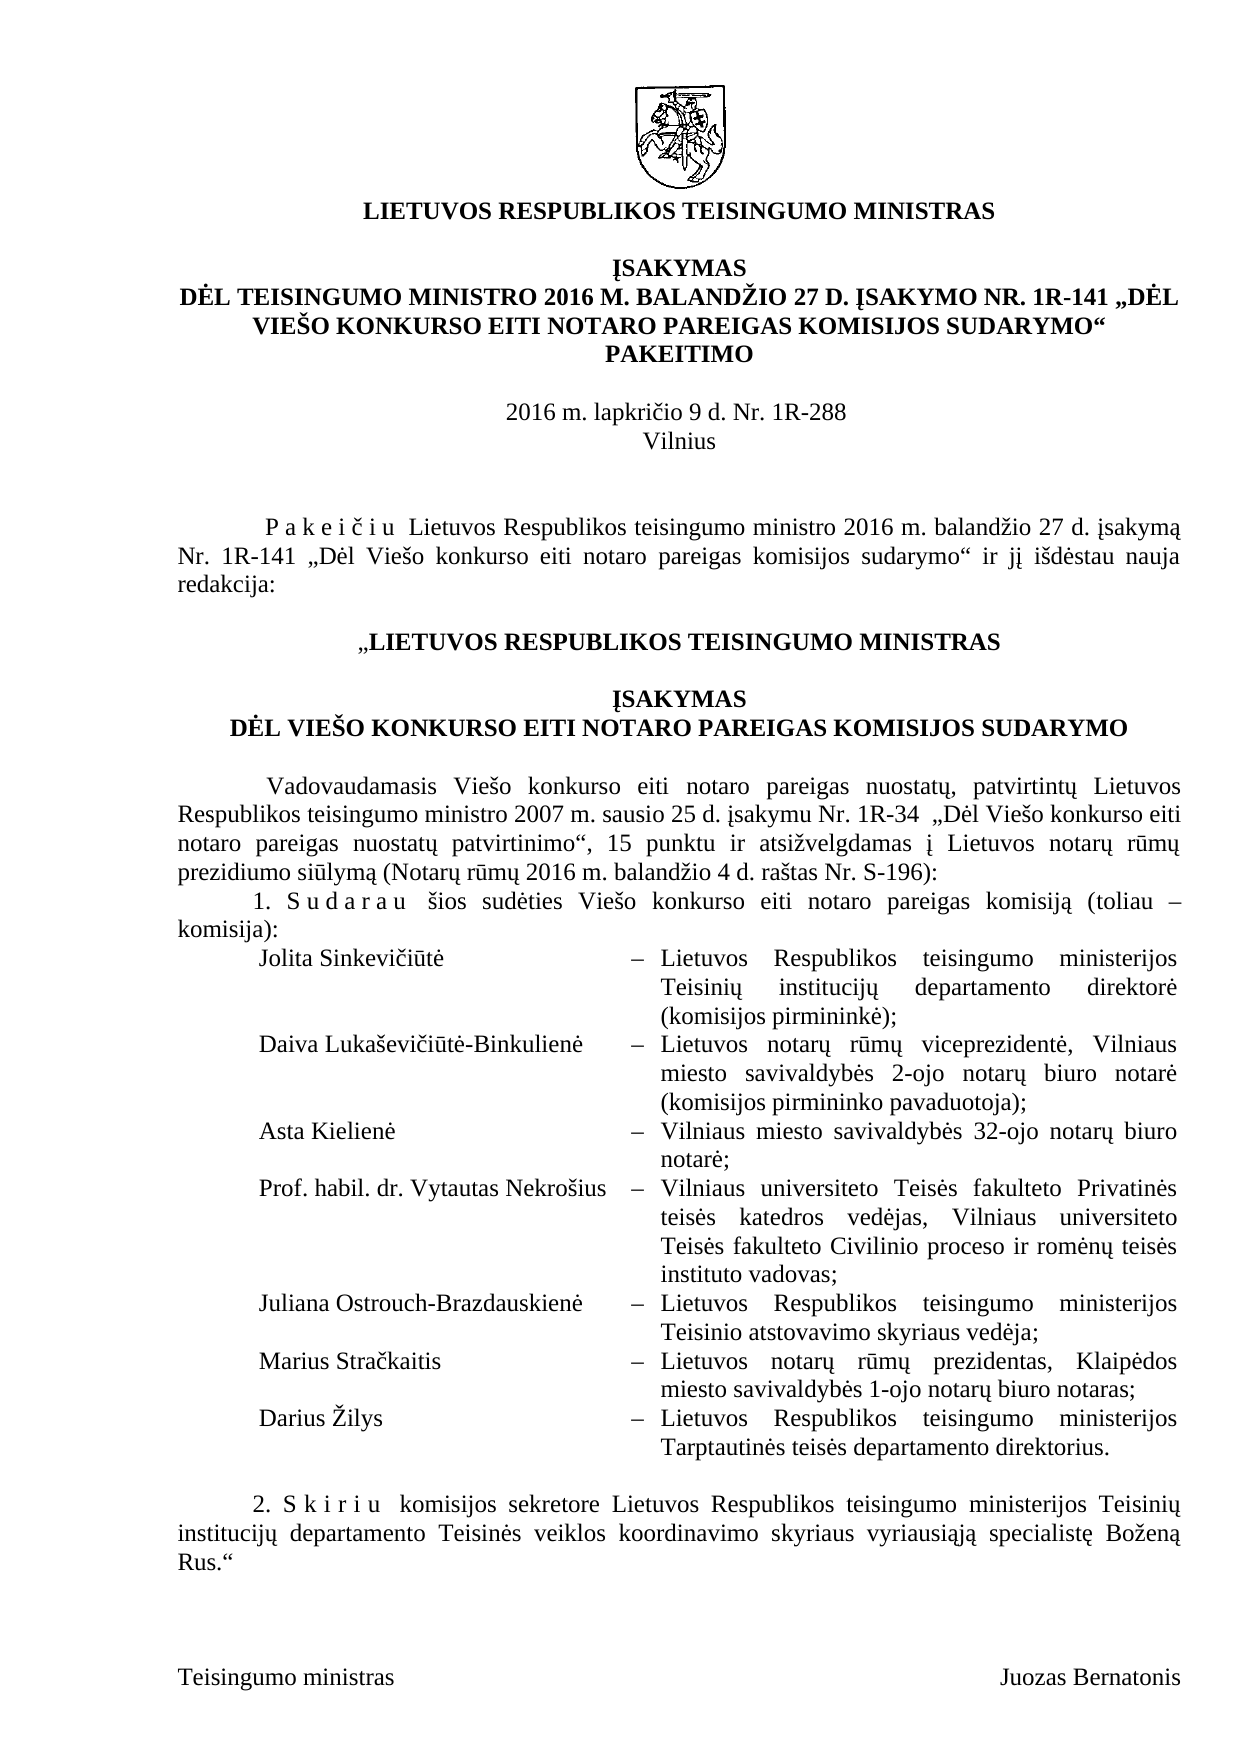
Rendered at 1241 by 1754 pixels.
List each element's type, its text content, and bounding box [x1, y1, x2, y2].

table_cell Juliana Ostrouch-Brazdauskienė [248, 1288, 620, 1346]
text LIETUVOS RESPUBLIKOS TEISINGUMO MINISTRAS [177, 196, 1181, 224]
text 2. Skiriu komisijos sekretore Lietuvos Respublikos teisingumo ministerijos Teisinių institucijų departamento Teisinės veiklos koordinavimo skyriaus vyriausiąją specialistę Boženą Rus.“ [177, 1489, 1181, 1576]
table_cell Vilniaus universiteto Teisės fakulteto Privatinės teisės katedros vedėjas, Vilniaus universiteto Teisės fakulteto Civilinio proceso ir romėnų teisės instituto vadovas; [649, 1173, 1189, 1288]
table_cell Marius Stračkaitis [248, 1346, 620, 1403]
text Teisingumo ministras Juozas Bernatonis [177, 1662, 1181, 1691]
table_cell Daiva Lukaševičiūtė-Binkulienė [248, 1030, 620, 1116]
text ĮSAKYMAS [177, 684, 1181, 713]
table_cell Prof. habil. dr. Vytautas Nekrošius [248, 1173, 620, 1288]
table_cell – [620, 1173, 649, 1288]
table_cell – [620, 1403, 649, 1461]
table_cell – [620, 1288, 649, 1346]
table_cell Lietuvos notarų rūmų prezidentas, Klaipėdos miesto savivaldybės 1-ojo notarų biuro notaras; [649, 1346, 1189, 1403]
table_header Jolita Sinkevičiūtė [248, 943, 620, 1029]
text Pakeičiu Lietuvos Respublikos teisingumo ministro 2016 m. balandžio 27 d. įsakymą Nr. 1R-141 „Dėl Viešo konkurso eiti notaro pareigas komisijos sudarymo“ ir jį išdėstau nauja redakcija: [177, 512, 1181, 598]
table_header Lietuvos Respublikos teisingumo ministerijos Teisinių institucijų departamento direktorė (komisijos pirmininkė); [649, 943, 1189, 1029]
text Vilnius [177, 426, 1181, 454]
text 1. Sudarau šios sudėties Viešo konkurso eiti notaro pareigas komisiją (toliau – komisija): [177, 886, 1181, 943]
table_cell – [620, 1346, 649, 1403]
text DĖL TEISINGUMO MINISTRO 2016 M. BALANDŽIO 27 D. ĮSAKYMO NR. 1R-141 „DĖL VIEŠO KONKURSO EITI NOTARO PAREIGAS KOMISIJOS SUDARYMO“ PAKEITIMO [177, 282, 1181, 368]
table_header – [620, 943, 649, 1029]
table_cell Asta Kielienė [248, 1116, 620, 1173]
text 2016 m. lapkričio 9 d. Nr. 1R-288 [177, 397, 1181, 426]
table_cell Darius Žilys [248, 1403, 620, 1461]
text ĮSAKYMAS [177, 253, 1181, 282]
table_cell Lietuvos Respublikos teisingumo ministerijos Tarptautinės teisės departamento direktorius. [649, 1403, 1189, 1461]
table_cell Vilniaus miesto savivaldybės 32-ojo notarų biuro notarė; [649, 1116, 1189, 1173]
table_cell – [620, 1116, 649, 1173]
table_cell Lietuvos Respublikos teisingumo ministerijos Teisinio atstovavimo skyriaus vedėja; [649, 1288, 1189, 1346]
table_cell – [620, 1030, 649, 1116]
text Vadovaudamasis Viešo konkurso eiti notaro pareigas nuostatų, patvirtintų Lietuvos Respublikos teisingumo ministro 2007 m. sausio 25 d. įsakymu Nr. 1R-34 „Dėl Viešo konkurso eiti notaro pareigas nuostatų patvirtinimo“, 15 punktu ir atsižvelgdamas į Lietuvos notarų rūmų prezidiumo siūlymą (Notarų rūmų 2016 m. balandžio 4 d. raštas Nr. S-196): [177, 771, 1181, 886]
text „LIETUVOS RESPUBLIKOS TEISINGUMO MINISTRAS [177, 627, 1181, 656]
text DĖL VIEŠO KONKURSO EITI NOTARO PAREIGAS KOMISIJOS SUDARYMO [177, 713, 1181, 742]
table_cell Lietuvos notarų rūmų viceprezidentė, Vilniaus miesto savivaldybės 2-ojo notarų biuro notarė (komisijos pirmininko pavaduotoja); [649, 1030, 1189, 1116]
